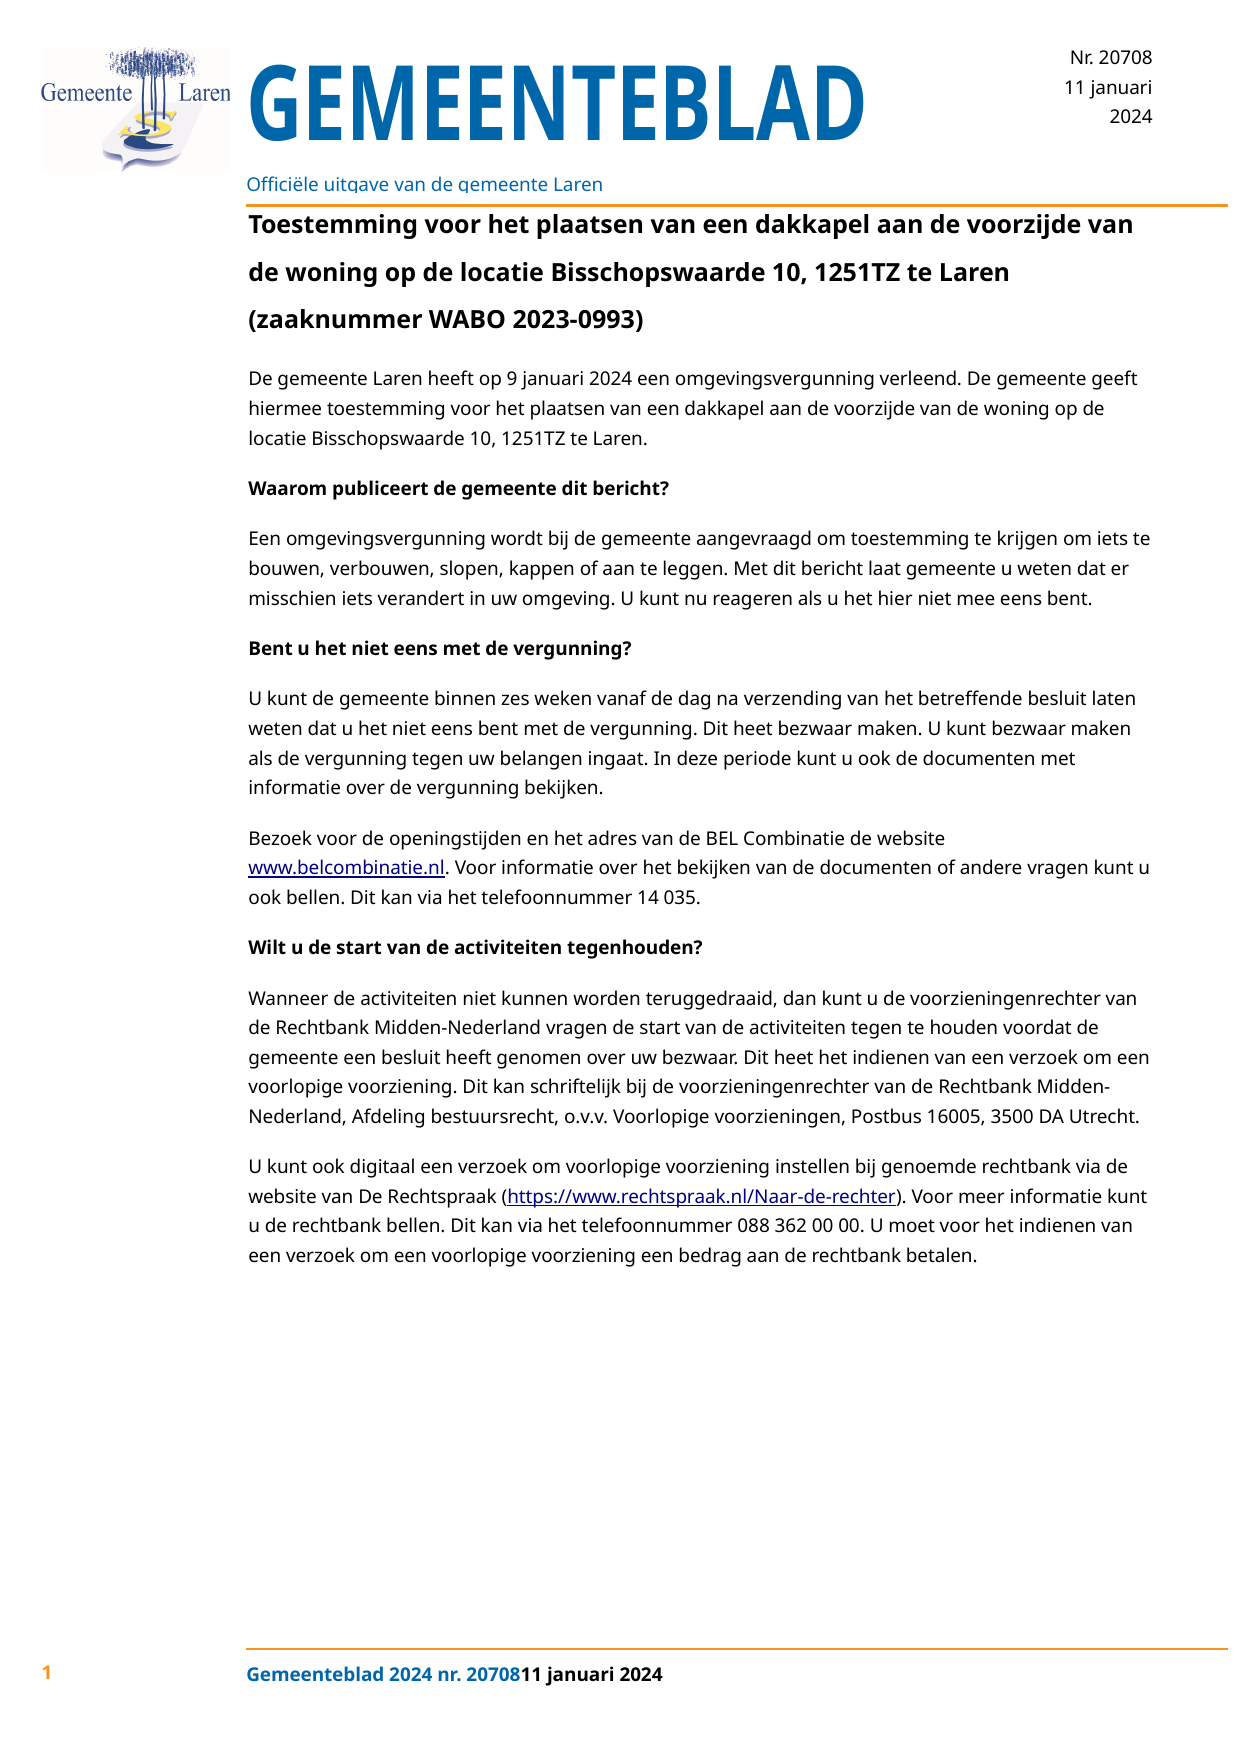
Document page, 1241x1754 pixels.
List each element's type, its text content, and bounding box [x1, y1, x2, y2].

text Wanneer de activiteiten niet kunnen worden teruggedraaid, dan kunt u de voorzieningenrechter van de Rechtbank Midden-Nederland vragen de start van de activiteiten tegen te houden voordat de gemeente een besluit heeft genomen over uw bezwaar. Dit heet het indienen van een verzoek om een voorlopige voorziening. Dit kan schriftelijk bij de voorzieningenrechter van de Rechtbank Midden-Nederland, Afdeling bestuursrecht, o.v.v. Voorlopige voorzieningen, Postbus 16005, 3500 DA Utrecht. [248, 985, 1152, 1129]
text Bezoek voor de openingstijden en het adres van de BEL Combinatie de website www.belcombinatie.nl. Voor informatie over het bekijken van de documenten of andere vragen kunt u ook bellen. Dit kan via het telefoonnummer 14 035. [248, 825, 1152, 909]
text Wilt u de start van de activiteiten tegenhouden? [248, 934, 1152, 960]
text Een omgevingsvergunning wordt bij de gemeente aangevraagd om toestemming te krijgen om iets te bouwen, verbouwen, slopen, kappen of aan te leggen. Met dit bericht laat gemeente u weten dat er misschien iets verandert in uw omgeving. U kunt nu reageren als u het hier niet mee eens bent. [248, 526, 1152, 610]
text De gemeente Laren heeft op 9 januari 2024 een omgevingsvergunning verleend. De gemeente geeft hiermee toestemming voor het plaatsen van een dakkapel aan de voorzijde van de woning op de locatie Bisschopswaarde 10, 1251TZ te Laren. [248, 366, 1152, 450]
picture [41, 47, 231, 172]
text Toestemming voor het plaatsen van een dakkapel aan de voorzijde van de woning op de locatie Bisschopswaarde 10, 1251TZ te Laren (zaaknummer WABO 2023-0993) [248, 207, 1152, 336]
text U kunt ook digitaal een verzoek om voorlopige voorziening instellen bij genoemde rechtbank via de website van De Rechtspraak (https://www.rechtspraak.nl/Naar-de-rechter). Voor meer informatie kunt u de rechtbank bellen. Dit kan via het telefoonnummer 088 362 00 00. U moet voor het indienen van een verzoek om een voorlopige voorziening een bedrag aan de rechtbank betalen. [248, 1153, 1152, 1268]
text Waarom publiceert de gemeente dit bericht? [248, 475, 1152, 501]
text Bent u het niet eens met de vergunning? [248, 635, 1152, 661]
text U kunt de gemeente binnen zes weken vanaf de dag na verzending van het betreffende besluit laten weten dat u het niet eens bent met de vergunning. Dit heet bezwaar maken. U kunt bezwaar maken als de vergunning tegen uw belangen ingaat. In deze periode kunt u ook de documenten met informatie over de vergunning bekijken. [248, 686, 1152, 800]
